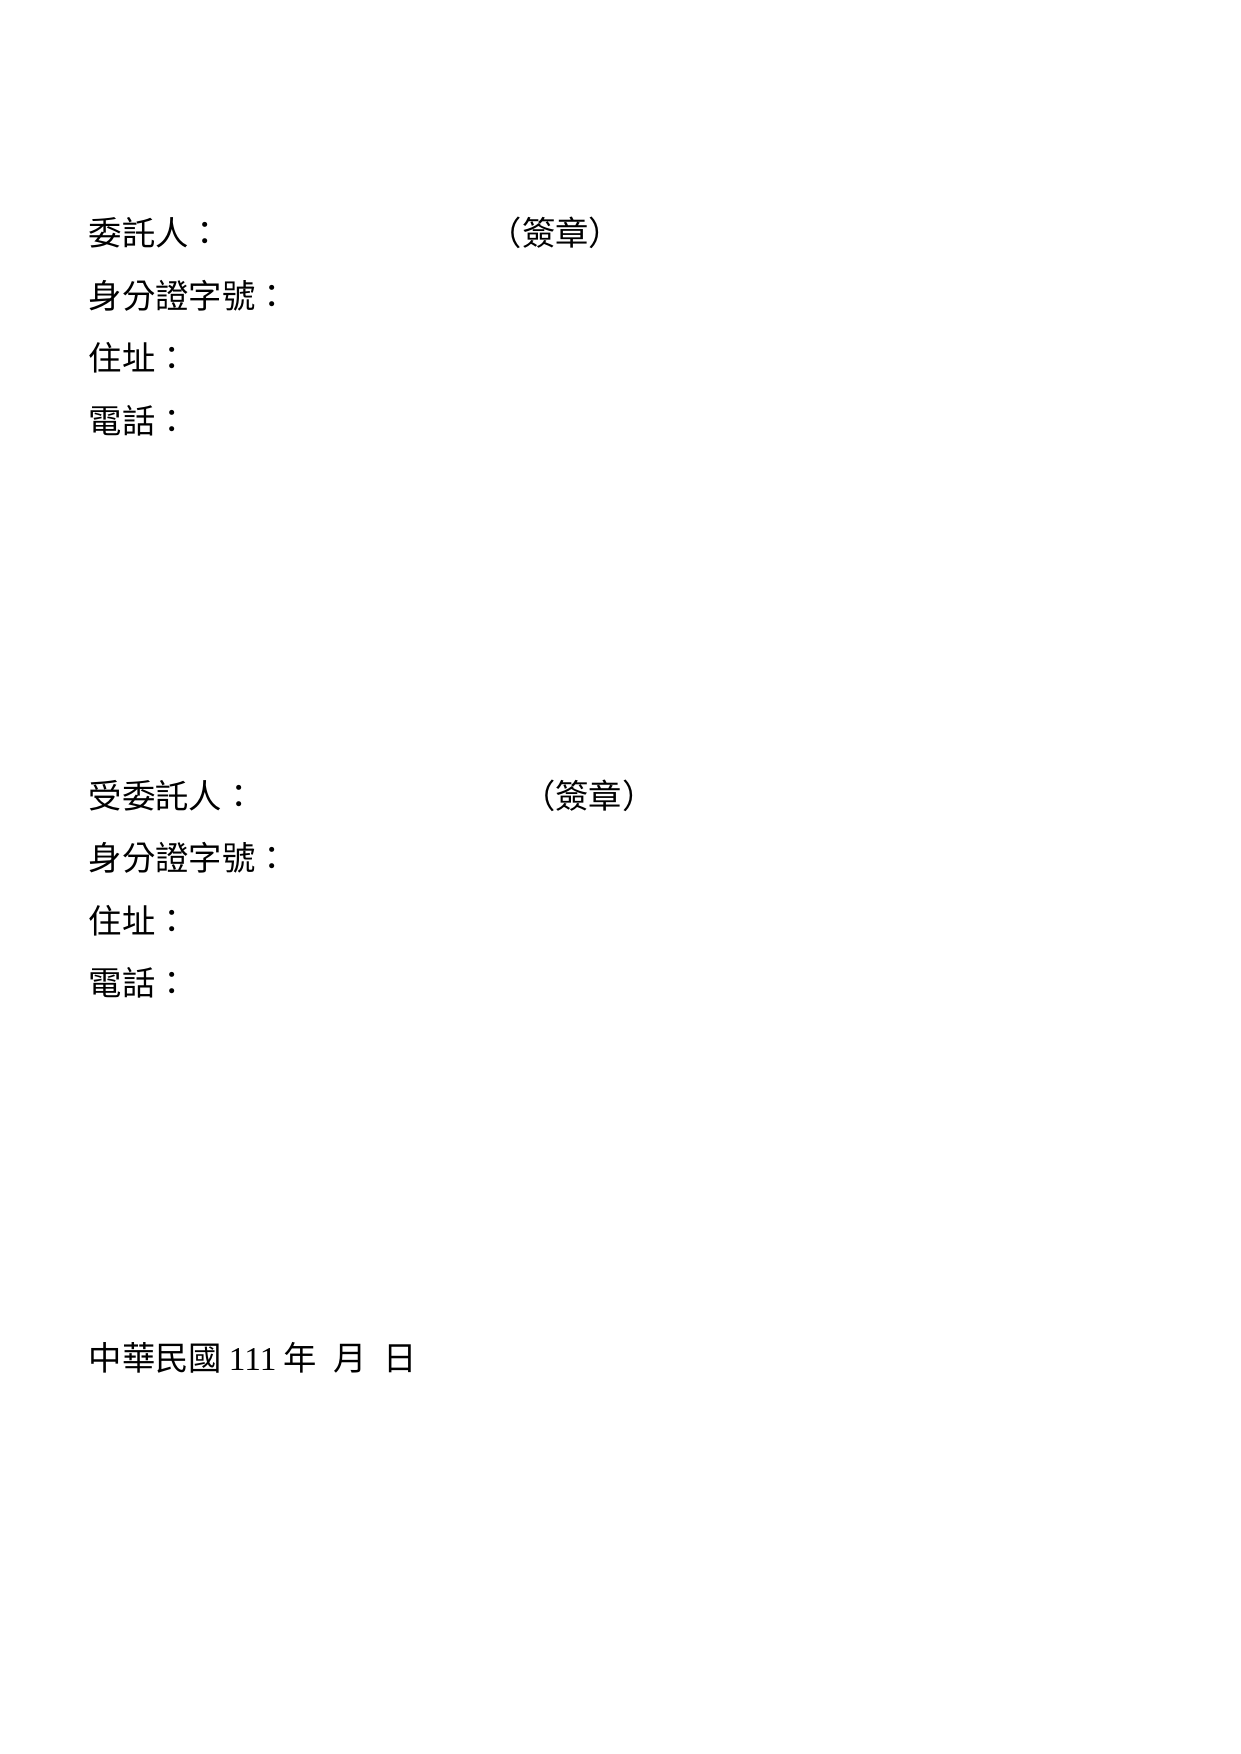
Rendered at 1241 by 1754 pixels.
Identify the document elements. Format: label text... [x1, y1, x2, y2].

text 身分證字號： [89, 252, 1152, 314]
text 中華民國111年 月 日 [89, 1314, 1152, 1377]
text 委託人： （簽章） [89, 189, 1152, 252]
text 住址： [89, 314, 1152, 377]
text 電話： [89, 377, 1152, 439]
text 電話： [89, 939, 1152, 1002]
text 住址： [89, 877, 1152, 939]
text 受委託人： （簽章） [89, 752, 1152, 814]
text 身分證字號： [89, 814, 1152, 877]
